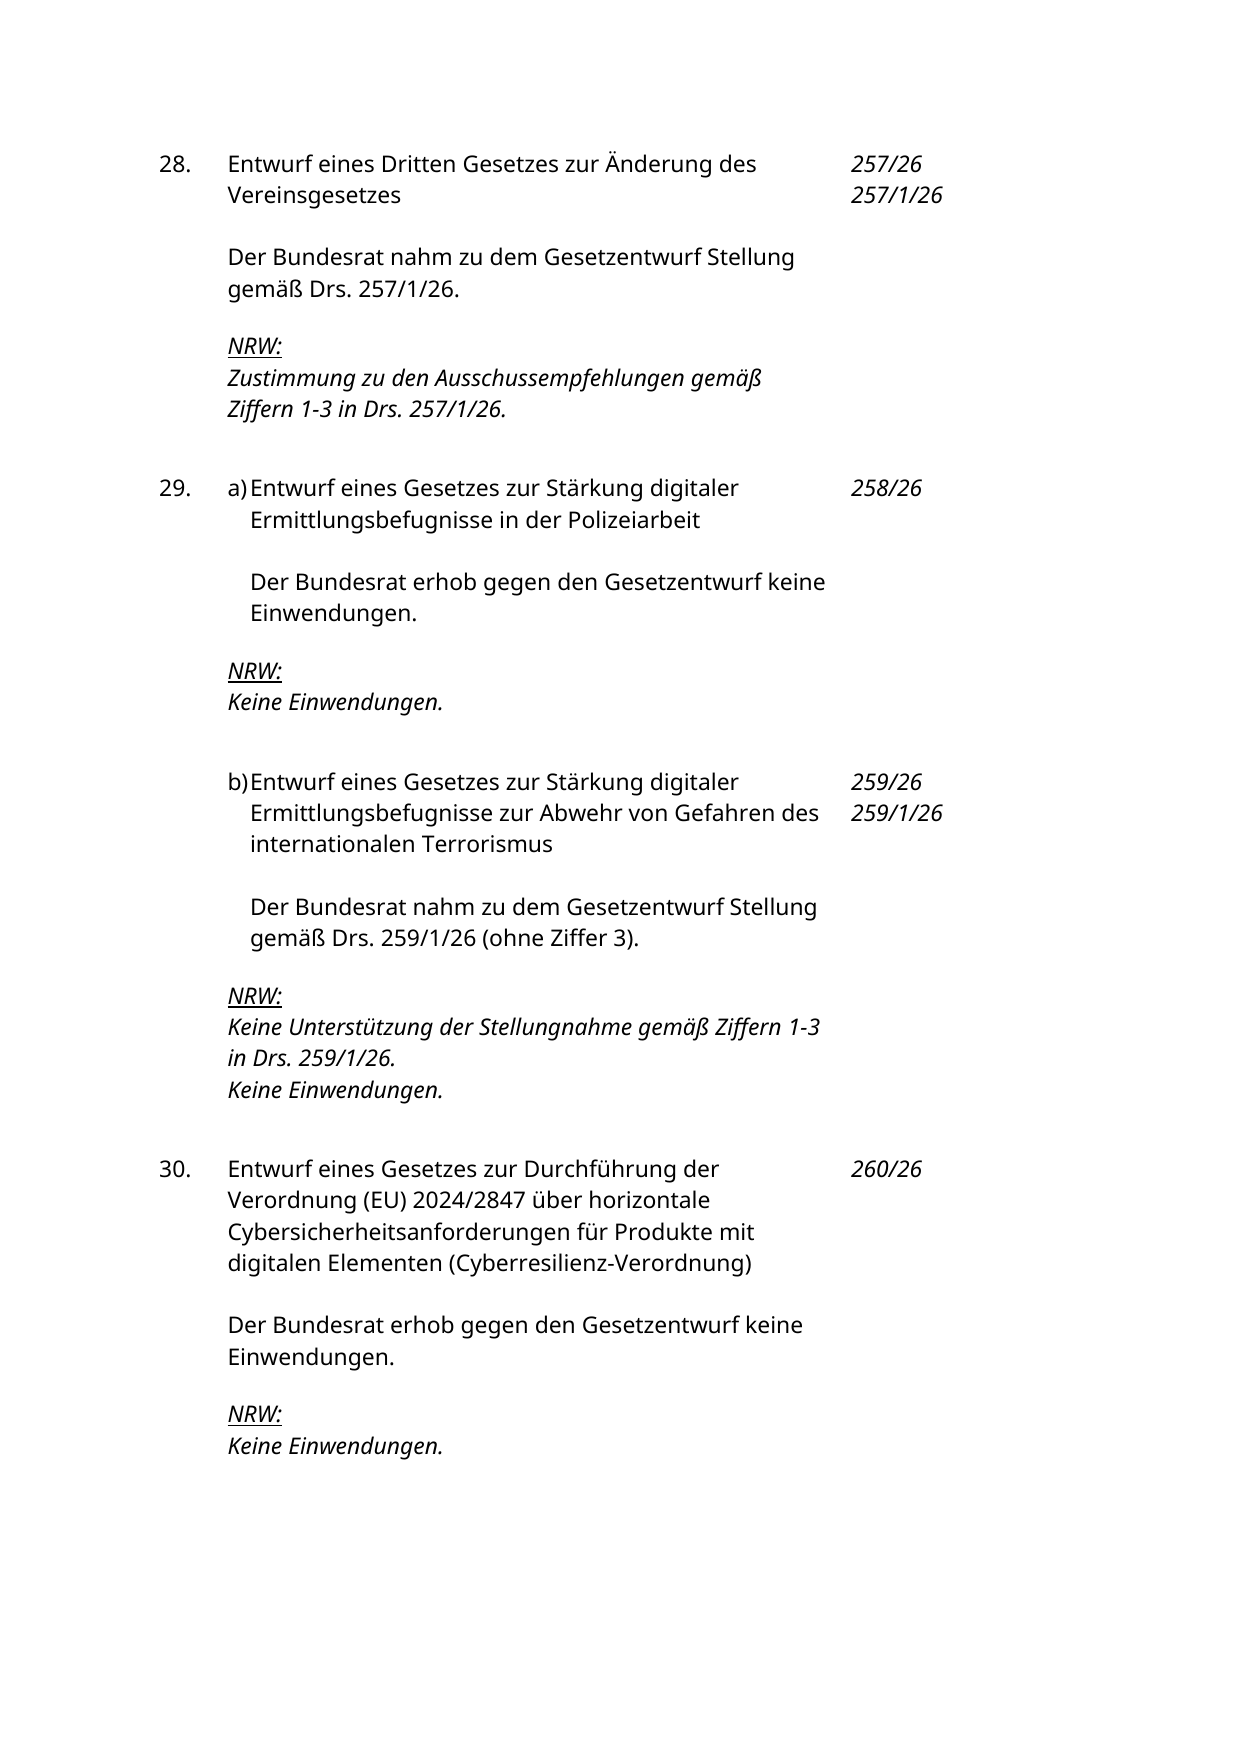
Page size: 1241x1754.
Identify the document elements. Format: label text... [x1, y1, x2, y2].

table_cell 30. [148, 1153, 216, 1509]
table_cell 257/26 257/1/26 [840, 148, 987, 472]
table_cell b) Entwurf eines Gesetzes zur Stärkung digitaler Ermittlungsbefugnisse zur Abwehr von Gefahren des internationalen Terrorismus Der Bundesrat nahm zu dem Gesetzentwurf Stellung gemäß Drs. 259/1/26 (ohne Ziffer 3). NRW: Keine Unterstützung der Stellungnahme gemäß Ziffern 1-3 in Drs. 259/1/26. Keine Einwendungen. [216, 766, 839, 1153]
table_cell [148, 766, 216, 1153]
table_cell Entwurf eines Gesetzes zur Durchführung der Verordnung (EU) 2024/2847 über horizontale Cybersicherheitsanforderungen für Produkte mit digitalen Elementen (Cyberresilienz-Verordnung) Der Bundesrat erhob gegen den Gesetzentwurf keine Einwendungen. NRW: Keine Einwendungen. [216, 1153, 839, 1509]
table_cell 260/26 [840, 1153, 987, 1509]
table_cell a) Entwurf eines Gesetzes zur Stärkung digitaler Ermittlungsbefugnisse in der Polizeiarbeit Der Bundesrat erhob gegen den Gesetzentwurf keine Einwendungen. NRW: Keine Einwendungen. [216, 473, 839, 766]
table_cell 29. [148, 473, 216, 766]
table_cell 258/26 [840, 473, 987, 766]
table_cell Entwurf eines Dritten Gesetzes zur Änderung des Vereinsgesetzes Der Bundesrat nahm zu dem Gesetzentwurf Stellung gemäß Drs. 257/1/26. NRW: Zustimmung zu den Ausschussempfehlungen gemäß Ziffern 1-3 in Drs. 257/1/26. [216, 148, 839, 472]
table_cell 259/26 259/1/26 [840, 766, 987, 1153]
table_cell 28. [148, 148, 216, 472]
